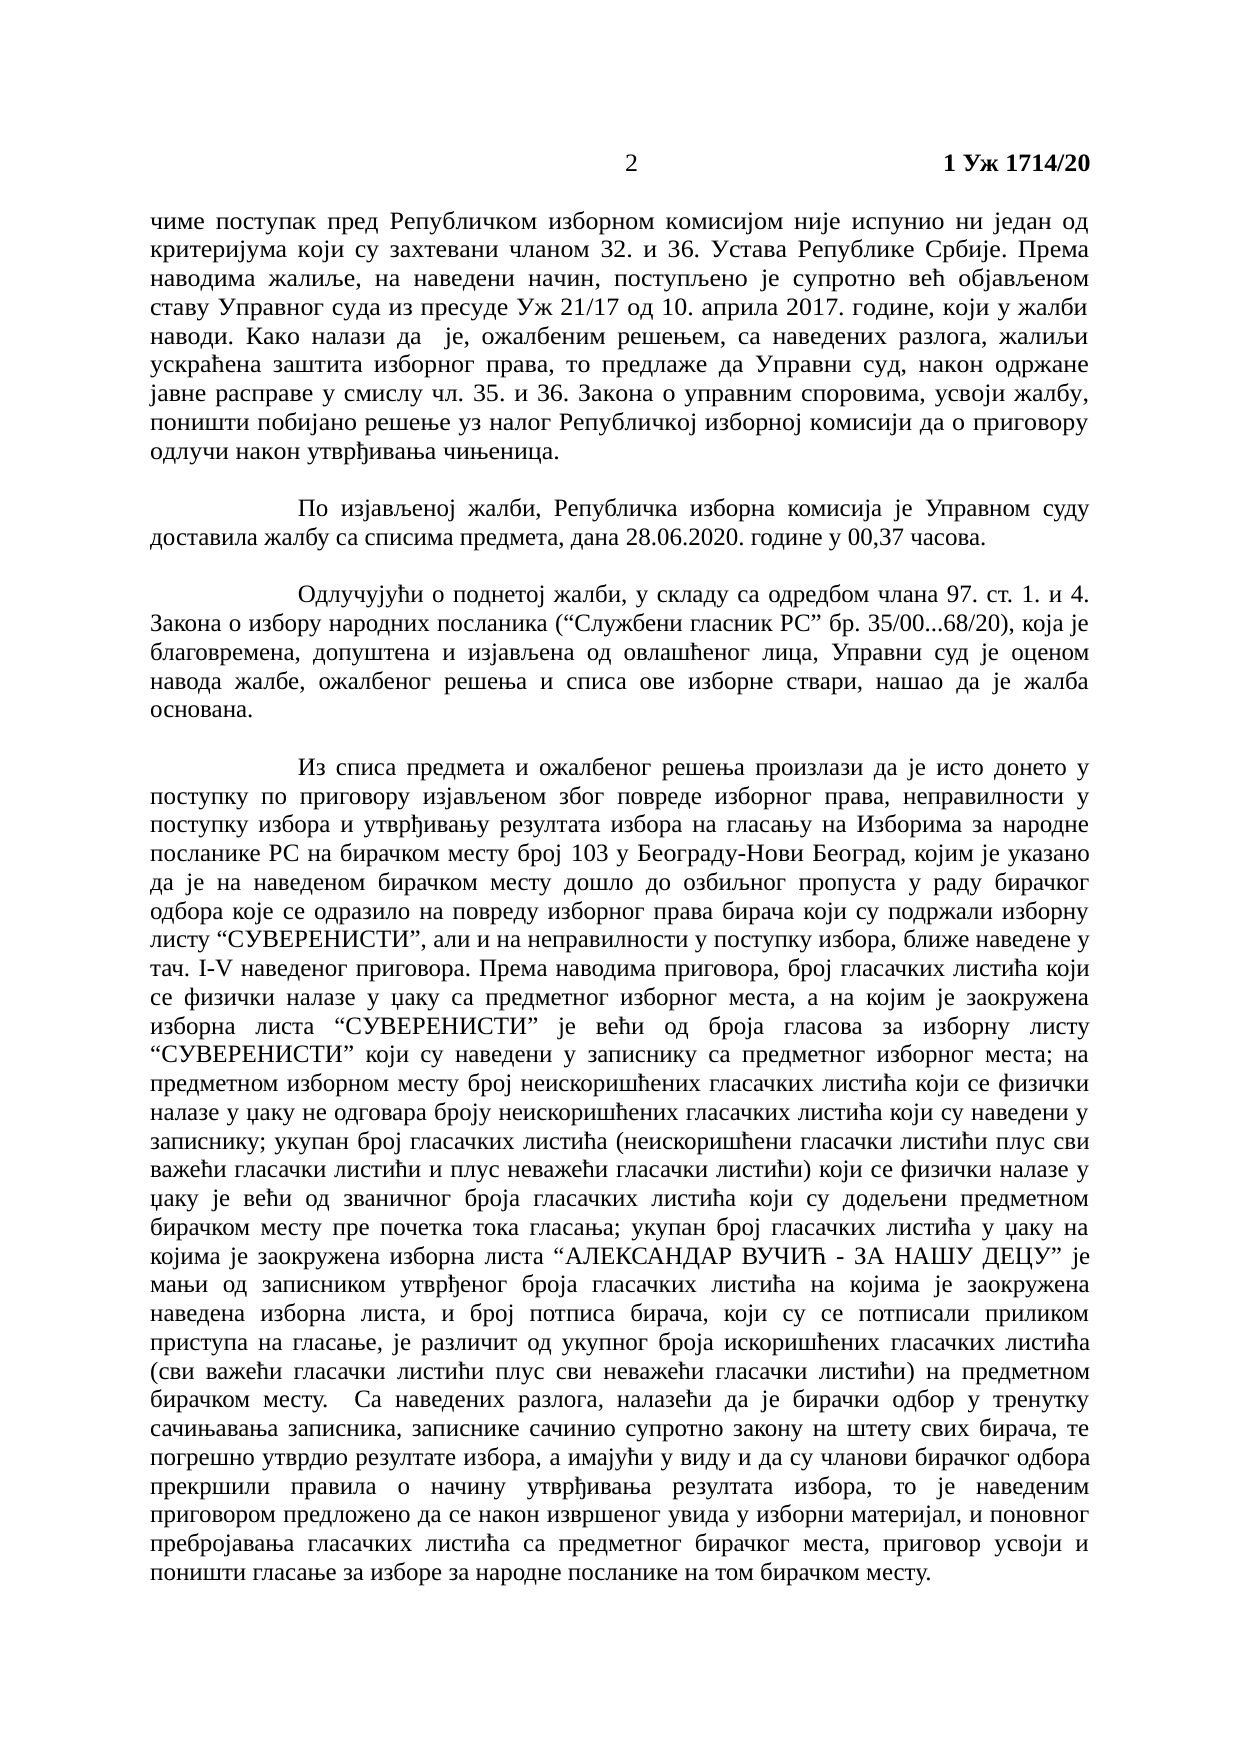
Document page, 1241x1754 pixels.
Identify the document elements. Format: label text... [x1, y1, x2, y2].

text Из списа предмета и ожалбеног решења произлази да је исто донето у поступку по приговору изјављеном због повреде изборног права, неправилности у поступку избора и утврђивању резултата избора на гласању на Изборима за народне посланике РС на бирачком месту број 103 у Београду-Нови Београд, којим је указано да је на наведеном бирачком месту дошло до озбиљног пропуста у раду бирачког одбора које се одразило на повреду изборног права бирача који су подржали изборну листу “СУВЕРЕНИСТИ”, али и на неправилности у поступку избора, ближе наведене у тач. I-V наведеног приговора. Према наводима приговора, број гласачких листића који се физички налазе у џаку са предметног изборног места, а на којим је заокружена изборна листа “СУВЕРЕНИСТИ” је већи од броја гласова за изборну листу “СУВЕРЕНИСТИ” који су наведени у записнику са предметног изборног места; на предметном изборном месту број неискоришћених гласачких листића који се физички налазе у џаку не одговара броју неискоришћених гласачких листића који су наведени у записнику; укупан број гласачких листића (неискоришћени гласачки листићи плус сви важећи гласачки листићи и плус неважећи гласачки листићи) који се физички налазе у џаку је већи од званичног броја гласачких листића који су додељени предметном бирачком месту пре почетка тока гласања; укупан број гласачких листића у џаку на којима је заокружена изборна листа “АЛЕКСАНДАР ВУЧИЋ - ЗА НАШУ ДЕЦУ” је мањи од записником утврђеног броја гласачких листића на којима је заокружена наведена изборна листа, и број потписа бирача, који су се потписали приликом приступа на гласање, је различит од укупног броја искоришћених гласачких листића (сви важећи гласачки листићи плус сви неважећи гласачки листићи) на предметном бирачком месту. Са наведених разлога, налазећи да је бирачки одбор у тренутку сачињавања записника, записнике сачинио супротно закону на штету свих бирача, те погрешно утврдио резултате избора, а имајући у виду и да су чланови бирачког одбора прекршили правила о начину утврђивања резултата избора, то је наведеним приговором предложено да се након извршеног увида у изборни материјал, и поновног пребројавања гласачких листића са предметног бирачког места, приговор усвоји и поништи гласање за изборе за народне посланике на том бирачком месту. [150, 752, 1090, 1586]
text чиме поступак пред Републичком изборном комисијом није испунио ни један од критеријума који су захтевани чланом 32. и 36. Устава Републике Србије. Према наводима жалиље, на наведени начин, поступљено је супротно већ објављеном ставу Управног суда из пресуде Уж 21/17 од 10. априла 2017. године, који у жалби наводи. Како налази да је, ожалбеним решењем, са наведених разлога, жалиљи ускраћена заштита изборног права, то предлаже да Управни суд, након одржане јавне расправе у смислу чл. 35. и 36. Закона о управним споровима, усвоји жалбу, поништи побијано решење уз налог Републичкој изборној комисији да о приговору одлучи након утврђивања чињеница. [150, 206, 1090, 464]
text По изјављеној жалби, Републичка изборна комисија је Управном суду доставила жалбу са списима предмета, дана 28.06.2020. године у 00,37 часова. [150, 493, 1090, 551]
text Одлучујући о поднетој жалби, у складу са одредбом члана 97. ст. 1. и 4. Закона о избору народних посланика (“Службени гласник РС” бр. 35/00...68/20), која је благовремена, допуштена и изјављена од овлашћеног лица, Управни суд је оценом навода жалбе, ожалбеног решења и списа ове изборне ствари, нашао да је жалба основана. [150, 579, 1090, 723]
